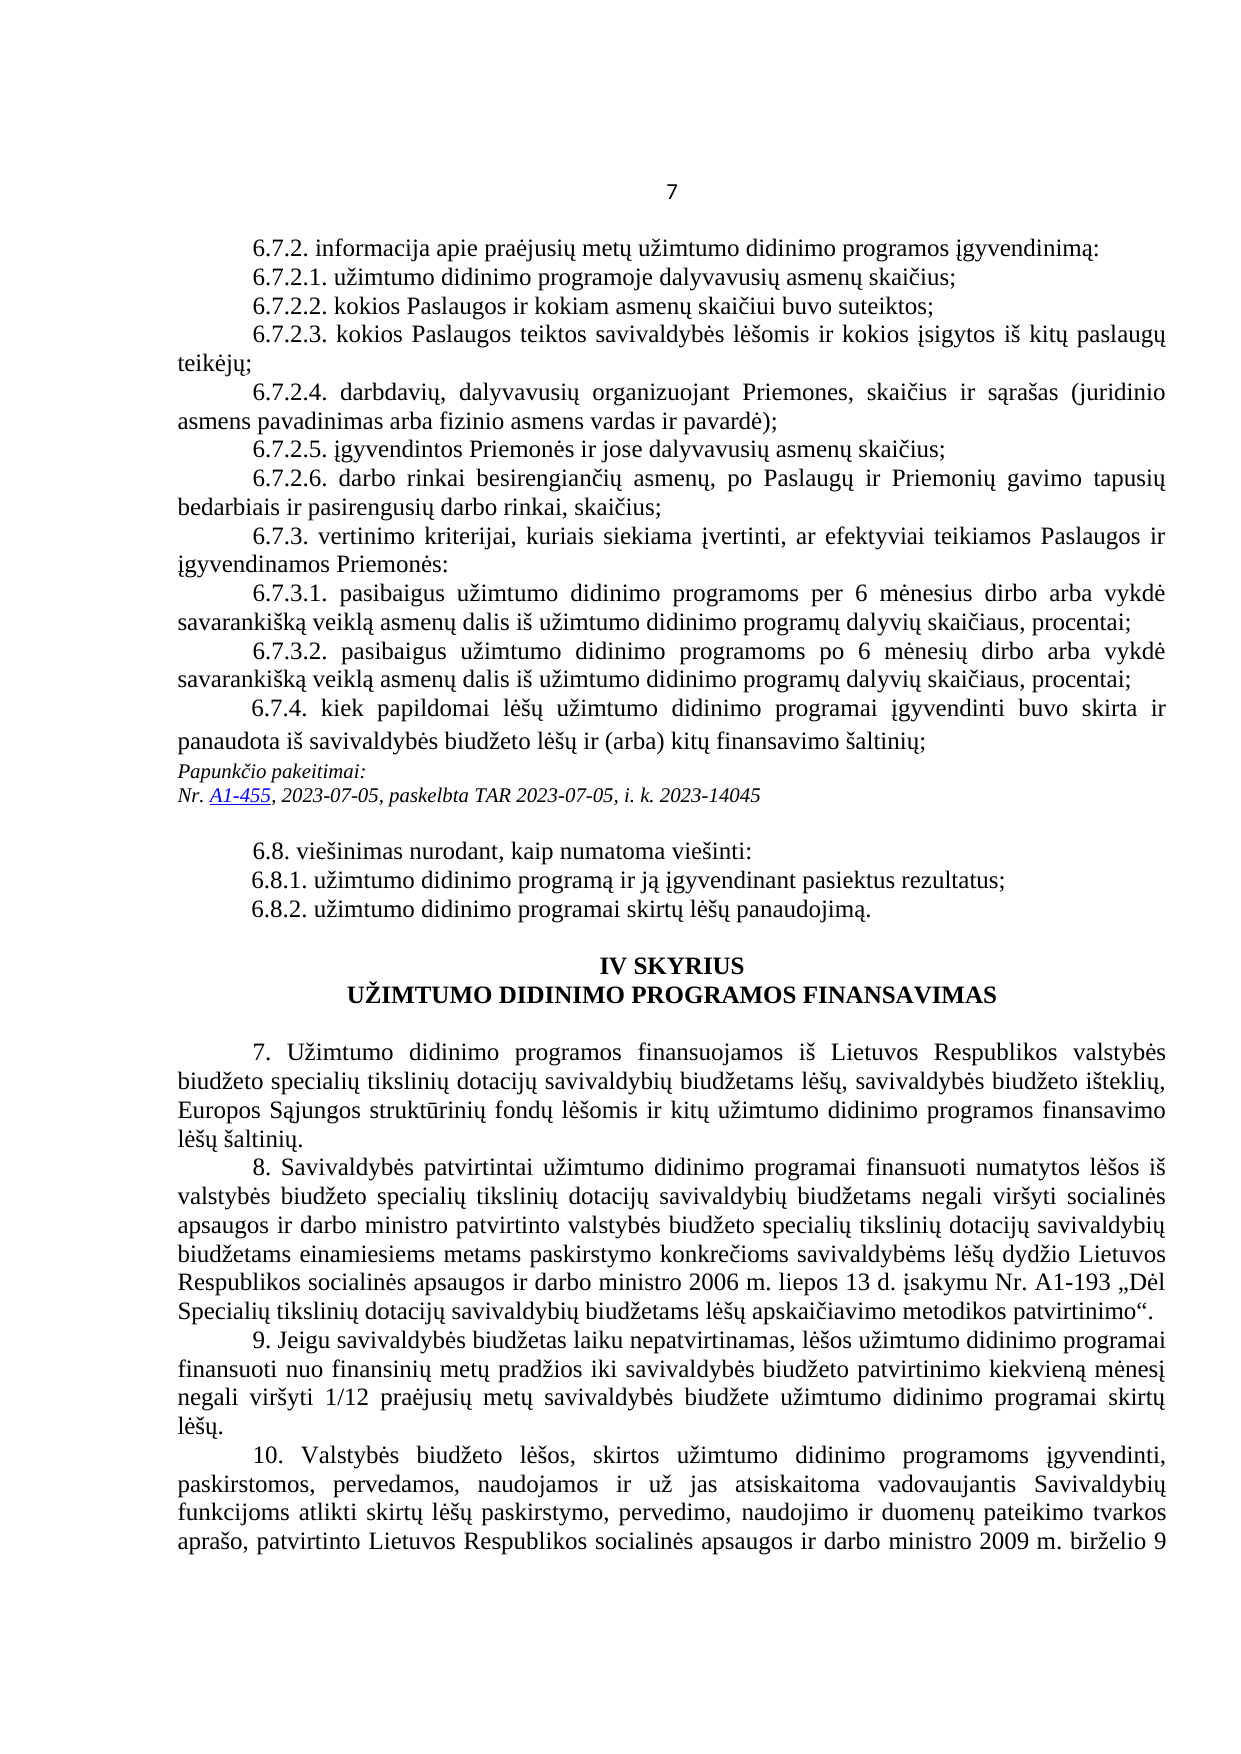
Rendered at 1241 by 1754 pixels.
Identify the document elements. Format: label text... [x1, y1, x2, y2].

text Papunkčio pakeitimai: [177, 759, 1167, 783]
text Nr. A1-455, 2023-07-05, paskelbta TAR 2023-07-05, i. k. 2023-14045 [177, 783, 1167, 807]
text 8. Savivaldybės patvirtintai užimtumo didinimo programai finansuoti numatytos lėšos iš valstybės biudžeto specialių tikslinių dotacijų savivaldybių biudžetams negali viršyti socialinės apsaugos ir darbo ministro patvirtinto valstybės biudžeto specialių tikslinių dotacijų savivaldybių biudžetams einamiesiems metams paskirstymo konkrečioms savivaldybėms lėšų dydžio Lietuvos Respublikos socialinės apsaugos ir darbo ministro 2006 m. liepos 13 d. įsakymu Nr. A1-193 „Dėl Specialių tikslinių dotacijų savivaldybių biudžetams lėšų apskaičiavimo metodikos patvirtinimo“. [177, 1152, 1167, 1325]
text 6.7.2.4. darbdavių, dalyvavusių organizuojant Priemones, skaičius ir sąrašas (juridinio asmens pavadinimas arba fizinio asmens vardas ir pavardė); [177, 377, 1167, 434]
text IV SKYRIUS [177, 951, 1167, 980]
text 6.8.1. užimtumo didinimo programą ir ją įgyvendinant pasiektus rezultatus; [177, 865, 1167, 894]
text 6.7.2.6. darbo rinkai besirengiančių asmenų, po Paslaugų ir Priemonių gavimo tapusių bedarbiais ir pasirengusių darbo rinkai, skaičius; [177, 463, 1167, 521]
text 6.7.2.1. užimtumo didinimo programoje dalyvavusių asmenų skaičius; [177, 262, 1167, 291]
text 6.7.2. informacija apie praėjusių metų užimtumo didinimo programos įgyvendinimą: [177, 233, 1167, 262]
text 10. Valstybės biudžeto lėšos, skirtos užimtumo didinimo programoms įgyvendinti, paskirstomos, pervedamos, naudojamos ir už jas atsiskaitoma vadovaujantis Savivaldybių funkcijoms atlikti skirtų lėšų paskirstymo, pervedimo, naudojimo ir duomenų pateikimo tvarkos aprašo, patvirtinto Lietuvos Respublikos socialinės apsaugos ir darbo ministro 2009 m. birželio 9 [177, 1440, 1167, 1555]
text 6.7.2.3. kokios Paslaugos teiktos savivaldybės lėšomis ir kokios įsigytos iš kitų paslaugų teikėjų; [177, 319, 1167, 377]
text 6.8. viešinimas nurodant, kaip numatoma viešinti: [252, 836, 1167, 865]
text 6.7.2.5. įgyvendintos Priemonės ir jose dalyvavusių asmenų skaičius; [177, 434, 1167, 463]
text 6.7.3. vertinimo kriterijai, kuriais siekiama įvertinti, ar efektyviai teikiamos Paslaugos ir įgyvendinamos Priemonės: [177, 521, 1167, 578]
text 6.7.2.2. kokios Paslaugos ir kokiam asmenų skaičiui buvo suteiktos; [177, 291, 1167, 319]
text 9. Jeigu savivaldybės biudžetas laiku nepatvirtinamas, lėšos užimtumo didinimo programai finansuoti nuo finansinių metų pradžios iki savivaldybės biudžeto patvirtinimo kiekvieną mėnesį negali viršyti 1/12 praėjusių metų savivaldybės biudžete užimtumo didinimo programai skirtų lėšų. [177, 1325, 1167, 1440]
text 7. Užimtumo didinimo programos finansuojamos iš Lietuvos Respublikos valstybės biudžeto specialių tikslinių dotacijų savivaldybių biudžetams lėšų, savivaldybės biudžeto išteklių, Europos Sąjungos struktūrinių fondų lėšomis ir kitų užimtumo didinimo programos finansavimo lėšų šaltinių. [177, 1037, 1167, 1152]
text 6.7.4. kiek papildomai lėšų užimtumo didinimo programai įgyvendinti buvo skirta ir panaudota iš savivaldybės biudžeto lėšų ir (arba) kitų finansavimo šaltinių; [177, 693, 1167, 755]
text 6.7.3.2. pasibaigus užimtumo didinimo programoms po 6 mėnesių dirbo arba vykdė savarankišką veiklą asmenų dalis iš užimtumo didinimo programų dalyvių skaičiaus, procentai; [177, 636, 1167, 693]
text 6.8.2. užimtumo didinimo programai skirtų lėšų panaudojimą. [177, 894, 1167, 922]
text UŽIMTUMO DIDINIMO PROGRAMOS FINANSAVIMAS [177, 980, 1167, 1009]
text 6.7.3.1. pasibaigus užimtumo didinimo programoms per 6 mėnesius dirbo arba vykdė savarankišką veiklą asmenų dalis iš užimtumo didinimo programų dalyvių skaičiaus, procentai; [177, 578, 1167, 636]
